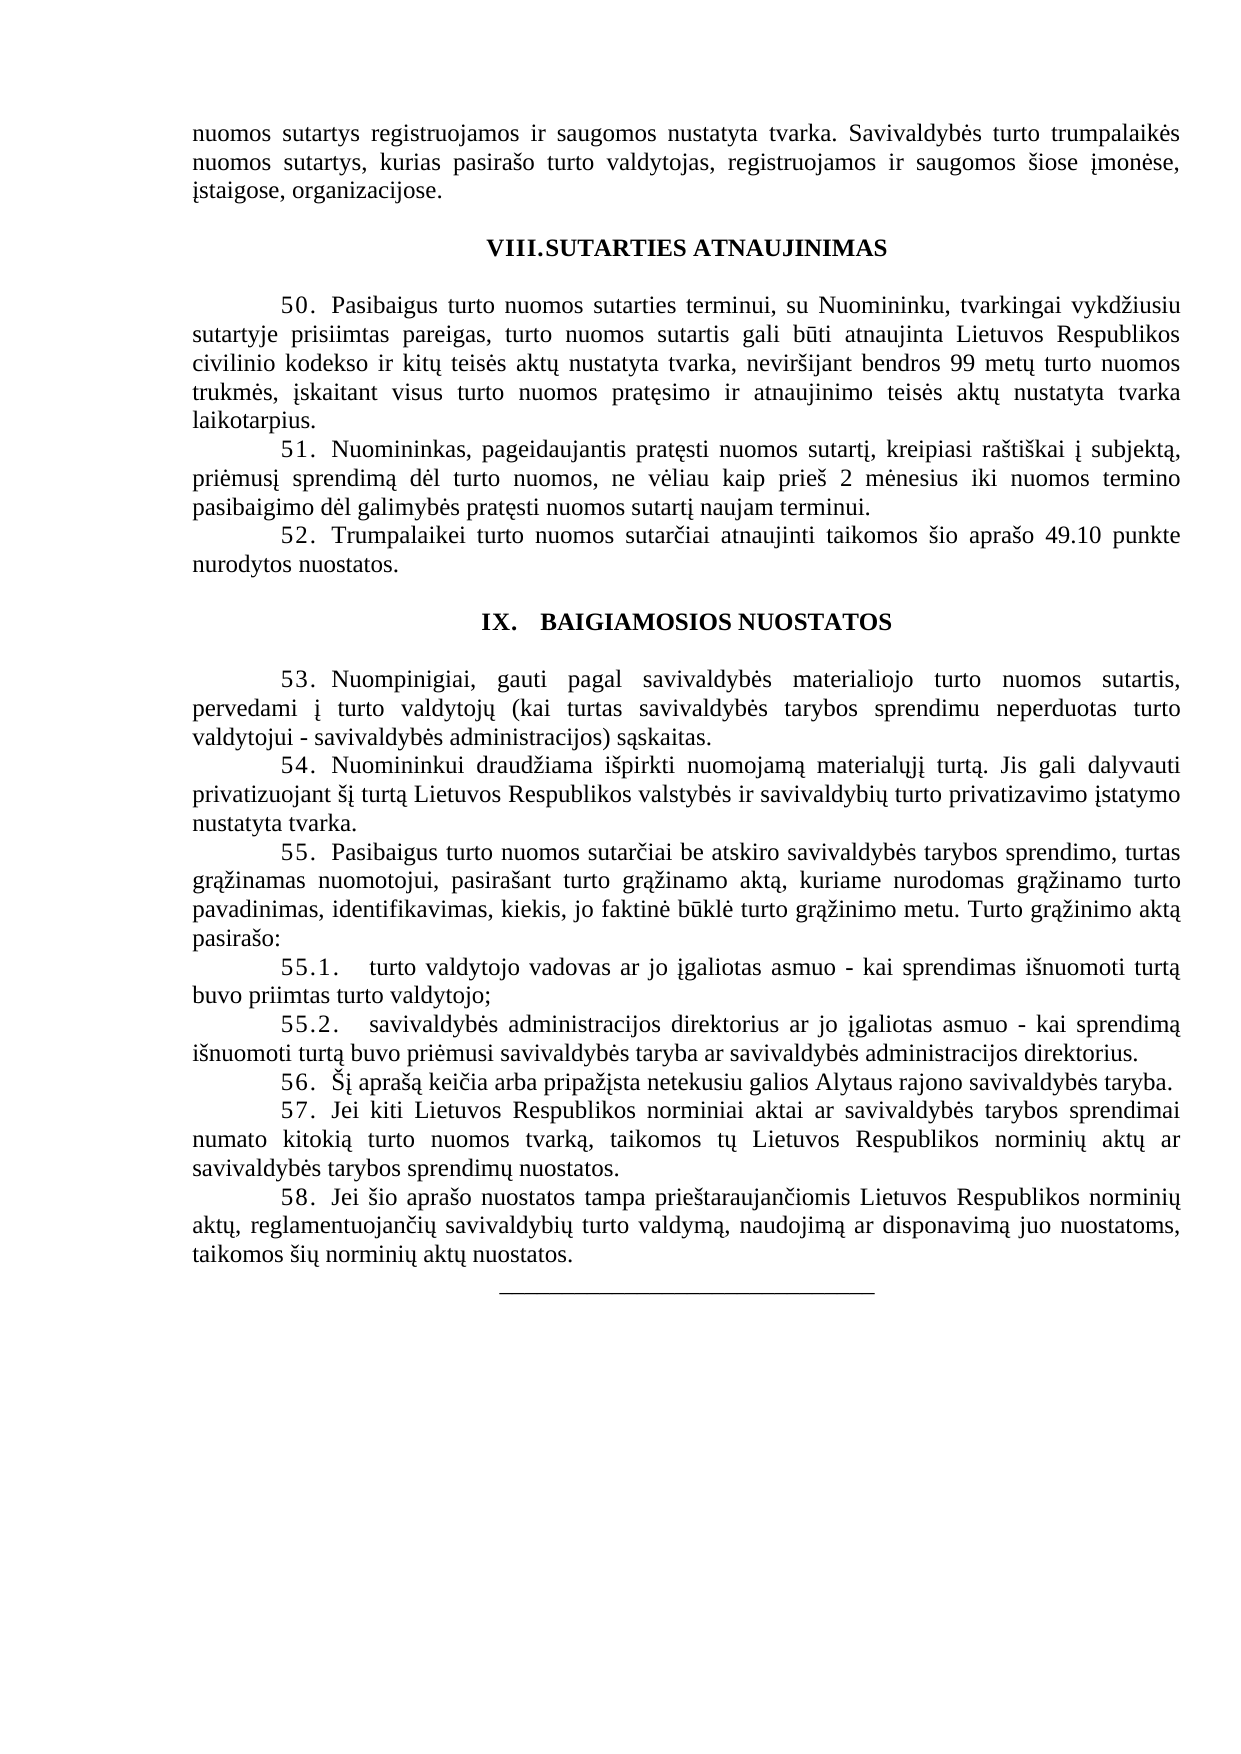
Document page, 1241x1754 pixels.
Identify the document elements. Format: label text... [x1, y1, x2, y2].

text nuomos sutartys registruojamos ir saugomos nustatyta tvarka. Savivaldybės turto trumpalaikės nuomos sutartys, kurias pasirašo turto valdytojas, registruojamos ir saugomos šiose įmonėse, įstaigose, organizacijose. [192, 118, 1181, 204]
text 51. Nuomininkas, pageidaujantis pratęsti nuomos sutartį, kreipiasi raštiškai į subjektą, priėmusį sprendimą dėl turto nuomos, ne vėliau kaip prieš 2 mėnesius iki nuomos termino pasibaigimo dėl galimybės pratęsti nuomos sutartį naujam terminui. [192, 434, 1181, 521]
text 55.1. turto valdytojo vadovas ar jo įgaliotas asmuo - kai sprendimas išnuomoti turtą buvo priimtas turto valdytojo; [192, 952, 1181, 1009]
text 55. Pasibaigus turto nuomos sutarčiai be atskiro savivaldybės tarybos sprendimo, turtas grąžinamas nuomotojui, pasirašant turto grąžinamo aktą, kuriame nurodomas grąžinamo turto pavadinimas, identifikavimas, kiekis, jo faktinė būklė turto grąžinimo metu. Turto grąžinimo aktą pasirašo: [192, 837, 1181, 952]
text 52. Trumpalaikei turto nuomos sutarčiai atnaujinti taikomos šio aprašo 49.10 punkte nurodytos nuostatos. [192, 521, 1181, 578]
text 57. Jei kiti Lietuvos Respublikos norminiai aktai ar savivaldybės tarybos sprendimai numato kitokią turto nuomos tvarką, taikomos tų Lietuvos Respublikos norminių aktų ar savivaldybės tarybos sprendimų nuostatos. [192, 1096, 1181, 1182]
text IX. BAIGIAMOSIOS NUOSTATOS [192, 607, 1181, 636]
text 50. Pasibaigus turto nuomos sutarties terminui, su Nuomininku, tvarkingai vykdžiusiu sutartyje prisiimtas pareigas, turto nuomos sutartis gali būti atnaujinta Lietuvos Respublikos civilinio kodekso ir kitų teisės aktų nustatyta tvarka, neviršijant bendros 99 metų turto nuomos trukmės, įskaitant visus turto nuomos pratęsimo ir atnaujinimo teisės aktų nustatyta tvarka laikotarpius. [192, 291, 1181, 434]
text 56. Šį aprašą keičia arba pripažįsta netekusiu galios Alytaus rajono savivaldybės taryba. [192, 1067, 1181, 1096]
text 54. Nuomininkui draudžiama išpirkti nuomojamą materialųjį turtą. Jis gali dalyvauti privatizuojant šį turtą Lietuvos Respublikos valstybės ir savivaldybių turto privatizavimo įstatymo nustatyta tvarka. [192, 751, 1181, 837]
text 53. Nuompinigiai, gauti pagal savivaldybės materialiojo turto nuomos sutartis, pervedami į turto valdytojų (kai turtas savivaldybės tarybos sprendimu neperduotas turto valdytojui - savivaldybės administracijos) sąskaitas. [192, 664, 1181, 751]
text 58. Jei šio aprašo nuostatos tampa prieštaraujančiomis Lietuvos Respublikos norminių aktų, reglamentuojančių savivaldybių turto valdymą, naudojimą ar disponavimą juo nuostatoms, taikomos šių norminių aktų nuostatos. [192, 1182, 1181, 1268]
text VIII. SUTARTIES ATNAUJINIMAS [192, 233, 1181, 262]
text 55.2. savivaldybės administracijos direktorius ar jo įgaliotas asmuo - kai sprendimą išnuomoti turtą buvo priėmusi savivaldybės taryba ar savivaldybės administracijos direktorius. [192, 1009, 1181, 1067]
text ______________________________ [192, 1268, 1181, 1297]
